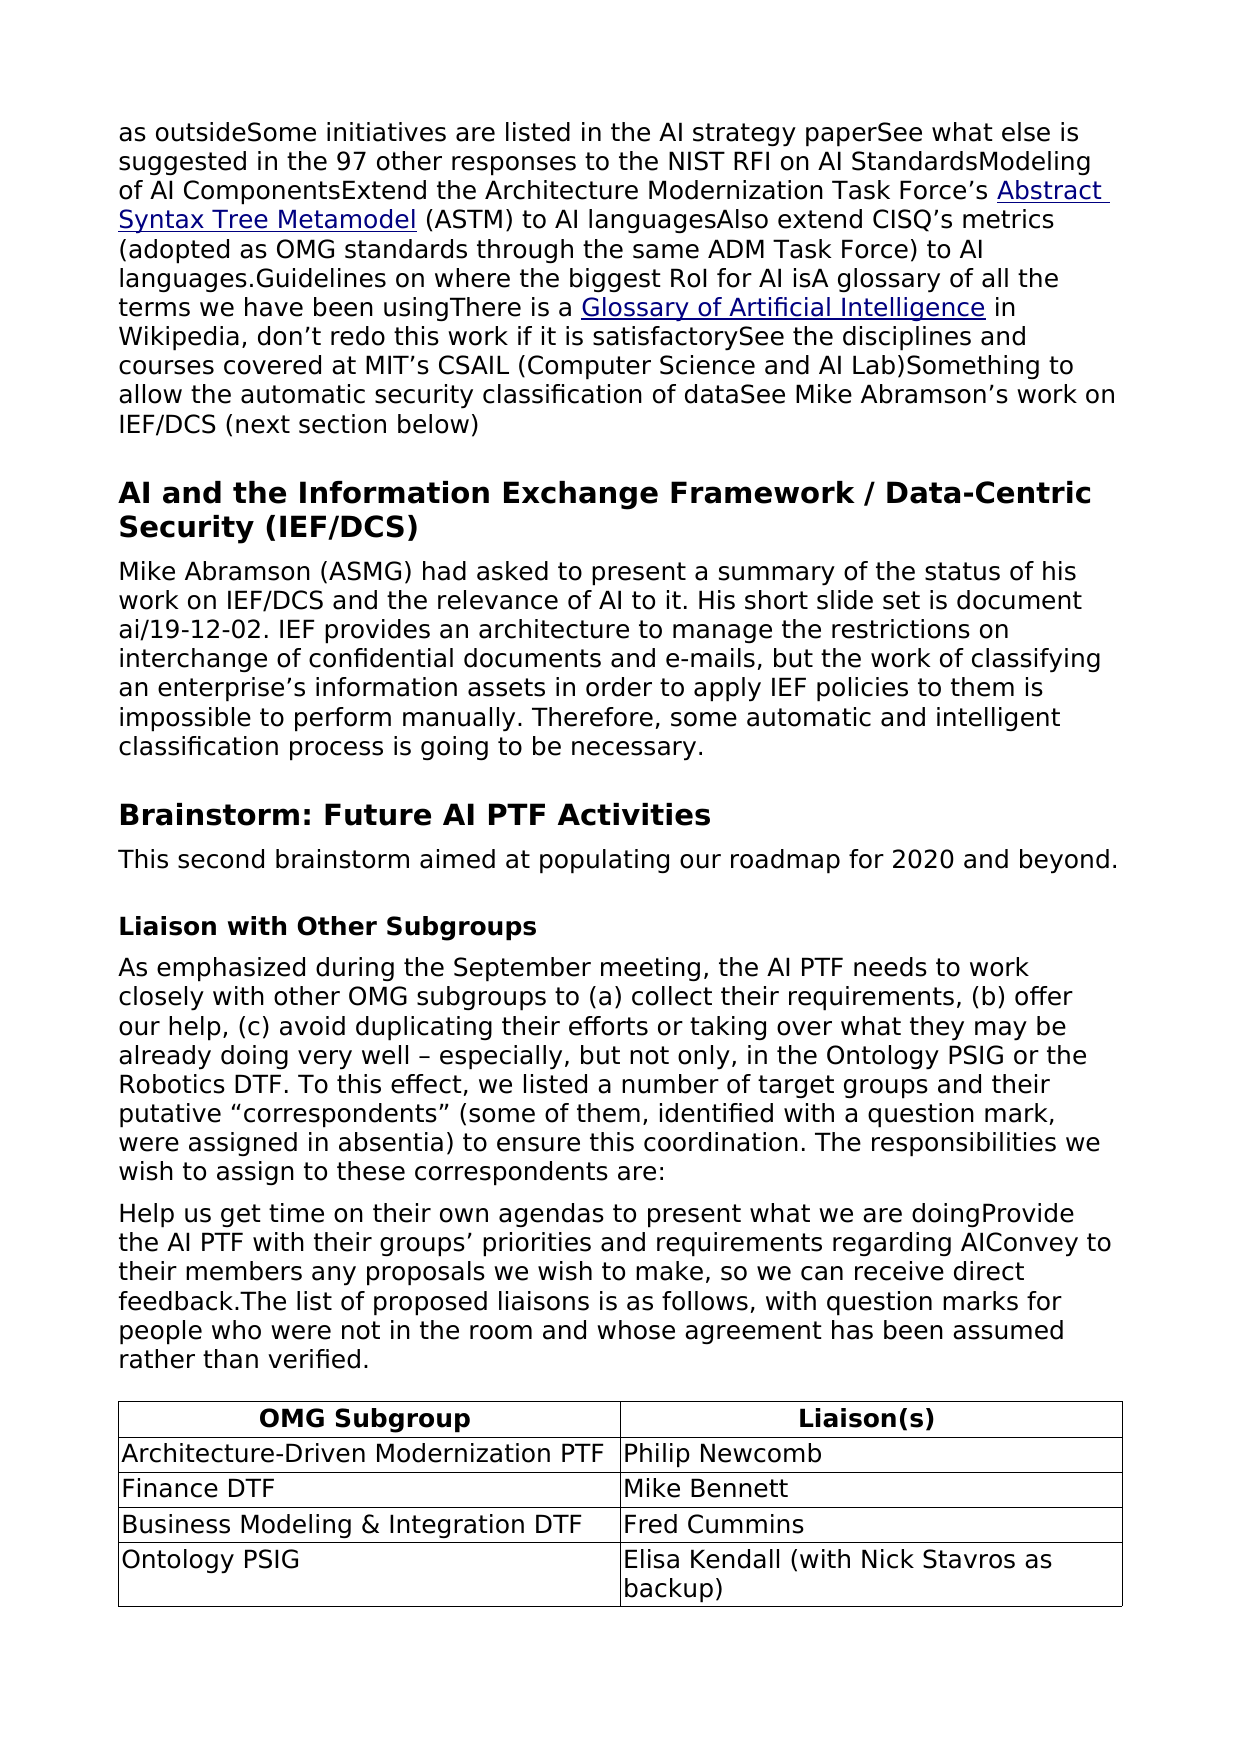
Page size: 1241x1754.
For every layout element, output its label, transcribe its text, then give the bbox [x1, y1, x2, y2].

text Mike Abramson (ASMG) had asked to present a summary of the status of his work on IEF/DCS and the relevance of AI to it. His short slide set is document ai/19-12-02. IEF provides an architecture to manage the restrictions on interchange of confidential documents and e-mails, but the work of classifying an enterprise’s information assets in order to apply IEF policies to them is impossible to perform manually. Therefore, some automatic and intelligent classification process is going to be necessary. [118, 557, 1122, 761]
table_header Liaison(s) [621, 1402, 1122, 1437]
subtitle Liaison with Other Subgroups [118, 912, 1122, 941]
text Help us get time on their own agendas to present what we are doingProvide the AI PTF with their groups’ priorities and requirements regarding AIConvey to their members any proposals we wish to make, so we can receive direct feedback.The list of proposed liaisons is as follows, with question marks for people who were not in the room and whose agreement has been assumed rather than verified. [118, 1199, 1122, 1374]
text This second brainstorm aimed at populating our roadmap for 2020 and beyond. [118, 845, 1122, 874]
table_cell Philip Newcomb [621, 1438, 1122, 1472]
text As emphasized during the September meeting, the AI PTF needs to work closely with other OMG subgroups to (a) collect their requirements, (b) offer our help, (c) avoid duplicating their efforts or taking over what they may be already doing very well – especially, but not only, in the Ontology PSIG or the Robotics DTF. To this effect, we listed a number of target groups and their putative “correspondents” (some of them, identified with a question mark, were assigned in absentia) to ensure this coordination. The responsibilities we wish to assign to these correspondents are: [118, 953, 1122, 1187]
table_cell Mike Bennett [621, 1473, 1122, 1507]
text as outsideSome initiatives are listed in the AI strategy paperSee what else is suggested in the 97 other responses to the NIST RFI on AI StandardsModeling of AI ComponentsExtend the Architecture Modernization Task Force’s Abstract Syntax Tree Metamodel (ASTM) to AI languagesAlso extend CISQ’s metrics (adopted as OMG standards through the same ADM Task Force) to AI languages.Guidelines on where the biggest RoI for AI isA glossary of all the terms we have been usingThere is a Glossary of Artificial Intelligence in Wikipedia, don’t redo this work if it is satisfactorySee the disciplines and courses covered at MIT’s CSAIL (Computer Science and AI Lab)Something to allow the automatic security classification of dataSee Mike Abramson’s work on IEF/DCS (next section below) [118, 118, 1122, 439]
subtitle AI and the Information Exchange Framework / Data-Centric Security (IEF/DCS) [118, 476, 1122, 544]
table_cell Finance DTF [119, 1473, 620, 1507]
table_header OMG Subgroup [119, 1402, 620, 1437]
table_cell Business Modeling & Integration DTF [119, 1508, 620, 1542]
table_cell Fred Cummins [621, 1508, 1122, 1542]
table_cell Architecture-Driven Modernization PTF [119, 1438, 620, 1472]
subtitle Brainstorm: Future AI PTF Activities [118, 798, 1122, 832]
table_cell Elisa Kendall (with Nick Stavros as backup) [621, 1543, 1122, 1606]
table_cell Ontology PSIG [119, 1543, 620, 1606]
